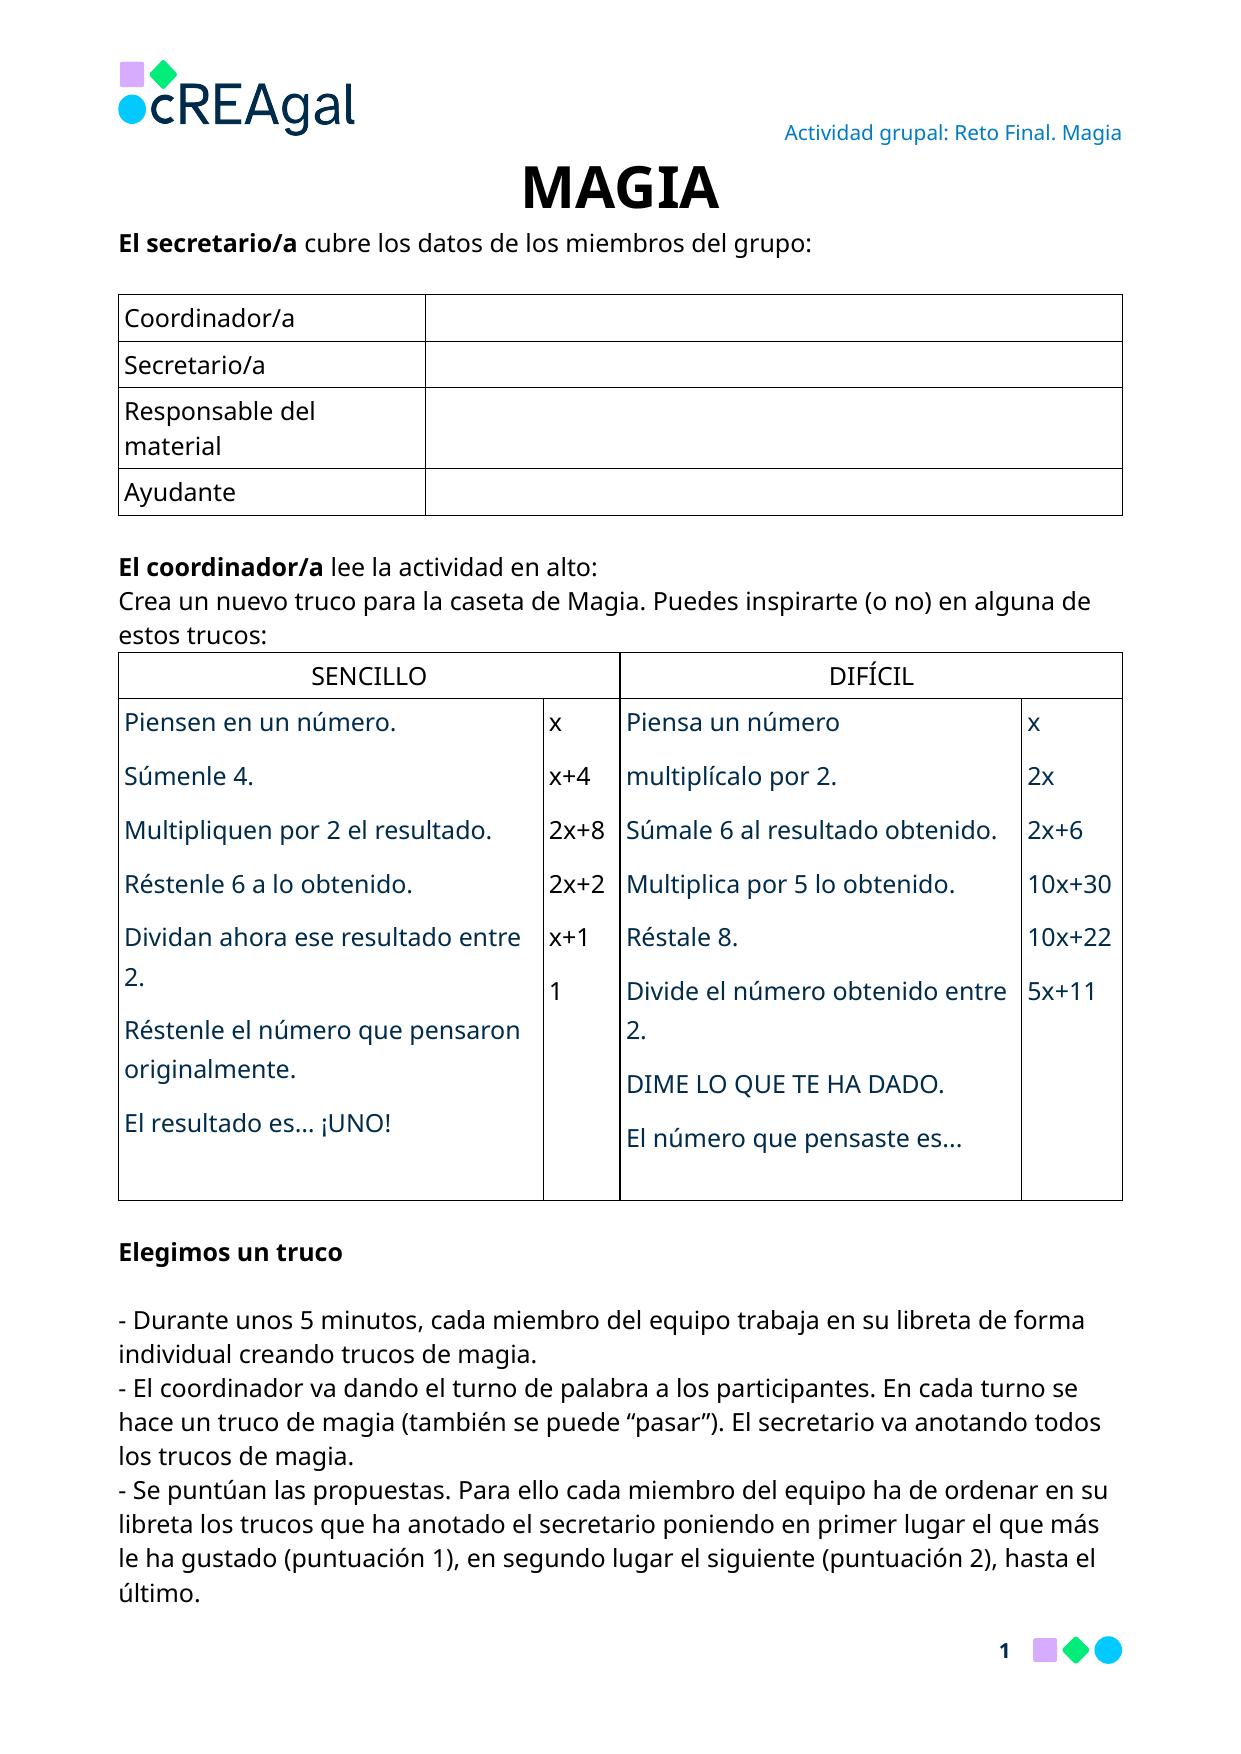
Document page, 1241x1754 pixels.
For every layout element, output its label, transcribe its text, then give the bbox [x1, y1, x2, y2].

table_cell [426, 469, 1122, 514]
table_cell Piensa un número multiplícalo por 2. Súmale 6 al resultado obtenido. Multiplica por 5 lo obtenido. Réstale 8. Divide el número obtenido entre 2. DIME LO QUE TE HA DADO. El número que pensaste es... [621, 699, 1021, 1199]
text - Durante unos 5 minutos, cada miembro del equipo trabaja en su libreta de forma individual creando trucos de magia. [118, 1303, 1122, 1371]
table_header DIFÍCIL [621, 653, 1122, 698]
table_header [426, 295, 1122, 341]
table_cell [426, 388, 1122, 468]
text El coordinador/a lee la actividad en alto: [118, 549, 1122, 584]
table_cell [426, 342, 1122, 387]
text Crea un nuevo truco para la caseta de Magia. Puedes inspirarte (o no) en alguna de estos trucos: [118, 584, 1122, 652]
table_cell Responsable del material [119, 388, 425, 468]
table_header SENCILLO [119, 653, 619, 698]
picture [118, 60, 355, 136]
table_cell x x+4 2x+8 2x+2 x+1 1 [544, 699, 619, 1199]
table_cell Ayudante [119, 469, 425, 514]
table_cell Secretario/a [119, 342, 425, 387]
text - Se puntúan las propuestas. Para ello cada miembro del equipo ha de ordenar en su libreta los trucos que ha anotado el secretario poniendo en primer lugar el que más le ha gustado (puntuación 1), en segundo lugar el siguiente (puntuación 2), hasta el último. [118, 1473, 1122, 1609]
text Elegimos un truco [118, 1234, 1122, 1269]
text El secretario/a cubre los datos de los miembros del grupo: [118, 226, 1122, 260]
title MAGIA [118, 147, 1122, 226]
table_cell x 2x 2x+6 10x+30 10x+22 5x+11 [1022, 699, 1122, 1199]
text - El coordinador va dando el turno de palabra a los participantes. En cada turno se hace un truco de magia (también se puede “pasar”). El secretario va anotando todos los trucos de magia. [118, 1371, 1122, 1473]
table_header Coordinador/a [119, 295, 425, 341]
table_cell Piensen en un número. Súmenle 4. Multipliquen por 2 el resultado. Réstenle 6 a lo obtenido. Dividan ahora ese resultado entre 2. Réstenle el número que pensaron originalmente. El resultado es… ¡UNO! [119, 699, 543, 1199]
